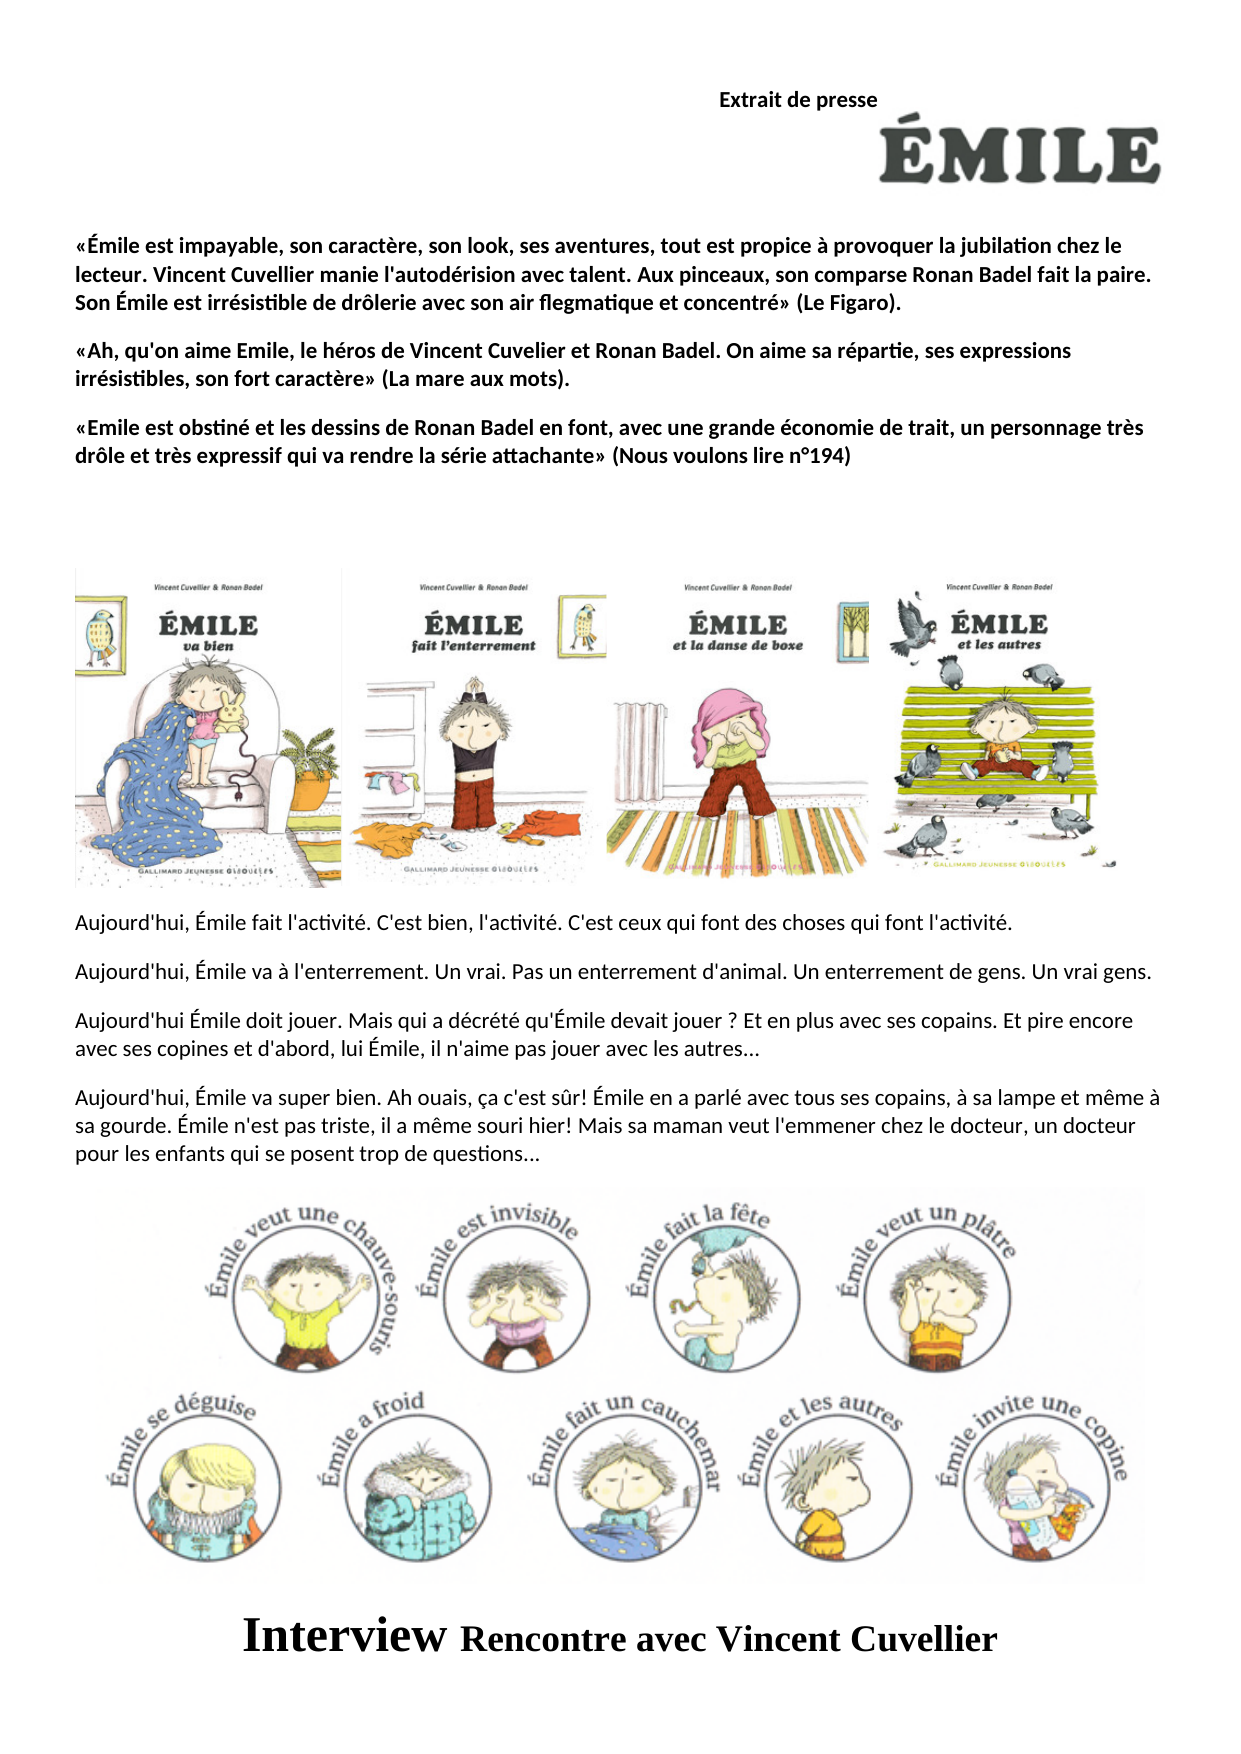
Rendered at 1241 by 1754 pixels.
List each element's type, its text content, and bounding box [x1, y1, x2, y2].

subtitle Aujourd'hui, Émile fait l'activité. C'est bien, l'activité. C'est ceux qui font des choses qui font l'activité. [75, 908, 1165, 936]
subtitle Aujourd'hui, Émile va à l'enterrement. Un vrai. Pas un enterrement d'animal. Un enterrement de gens. Un vrai gens. [75, 957, 1165, 985]
subtitle «Emile est obstiné et les dessins de Ronan Badel en font, avec une grande économie de trait, un personnage très drôle et très expressif qui va rendre la série attachante» (Nous voulons lire n°194) [75, 413, 1165, 469]
subtitle «Ah, qu'on aime Emile, le héros de Vincent Cuvelier et Ronan Badel. On aime sa répartie, ses expressions irrésistibles, son fort caractère» (La mare aux mots). [75, 337, 1165, 393]
subtitle Extrait de presse [75, 85, 1165, 211]
subtitle «Émile est impayable, son caractère, son look, ses aventures, tout est propice à provoquer la jubilation chez le lecteur. Vincent Cuvellier manie l'autodérision avec talent. Aux pinceaux, son comparse Ronan Badel fait la paire. Son Émile est irrésistible de drôlerie avec son air flegmatique et concentré» (Le Figaro). [75, 232, 1165, 316]
subtitle Aujourd'hui, Émile va super bien. Ah ouais, ça c'est sûr! Émile en a parlé avec tous ses copains, à sa lampe et même à sa gourde. Émile n'est pas triste, il a même souri hier! Mais sa maman veut l'emmener chez le docteur, un docteur pour les enfants qui se posent trop de questions... [75, 1083, 1165, 1167]
subtitle Interview Rencontre avec Vincent Cuvellier [75, 1604, 1165, 1662]
subtitle Aujourd'hui Émile doit jouer. Mais qui a décrété qu'Émile devait jouer ? Et en plus avec ses copains. Et pire encore avec ses copines et d'abord, lui Émile, il n'aime pas jouer avec les autres... [75, 1006, 1165, 1062]
